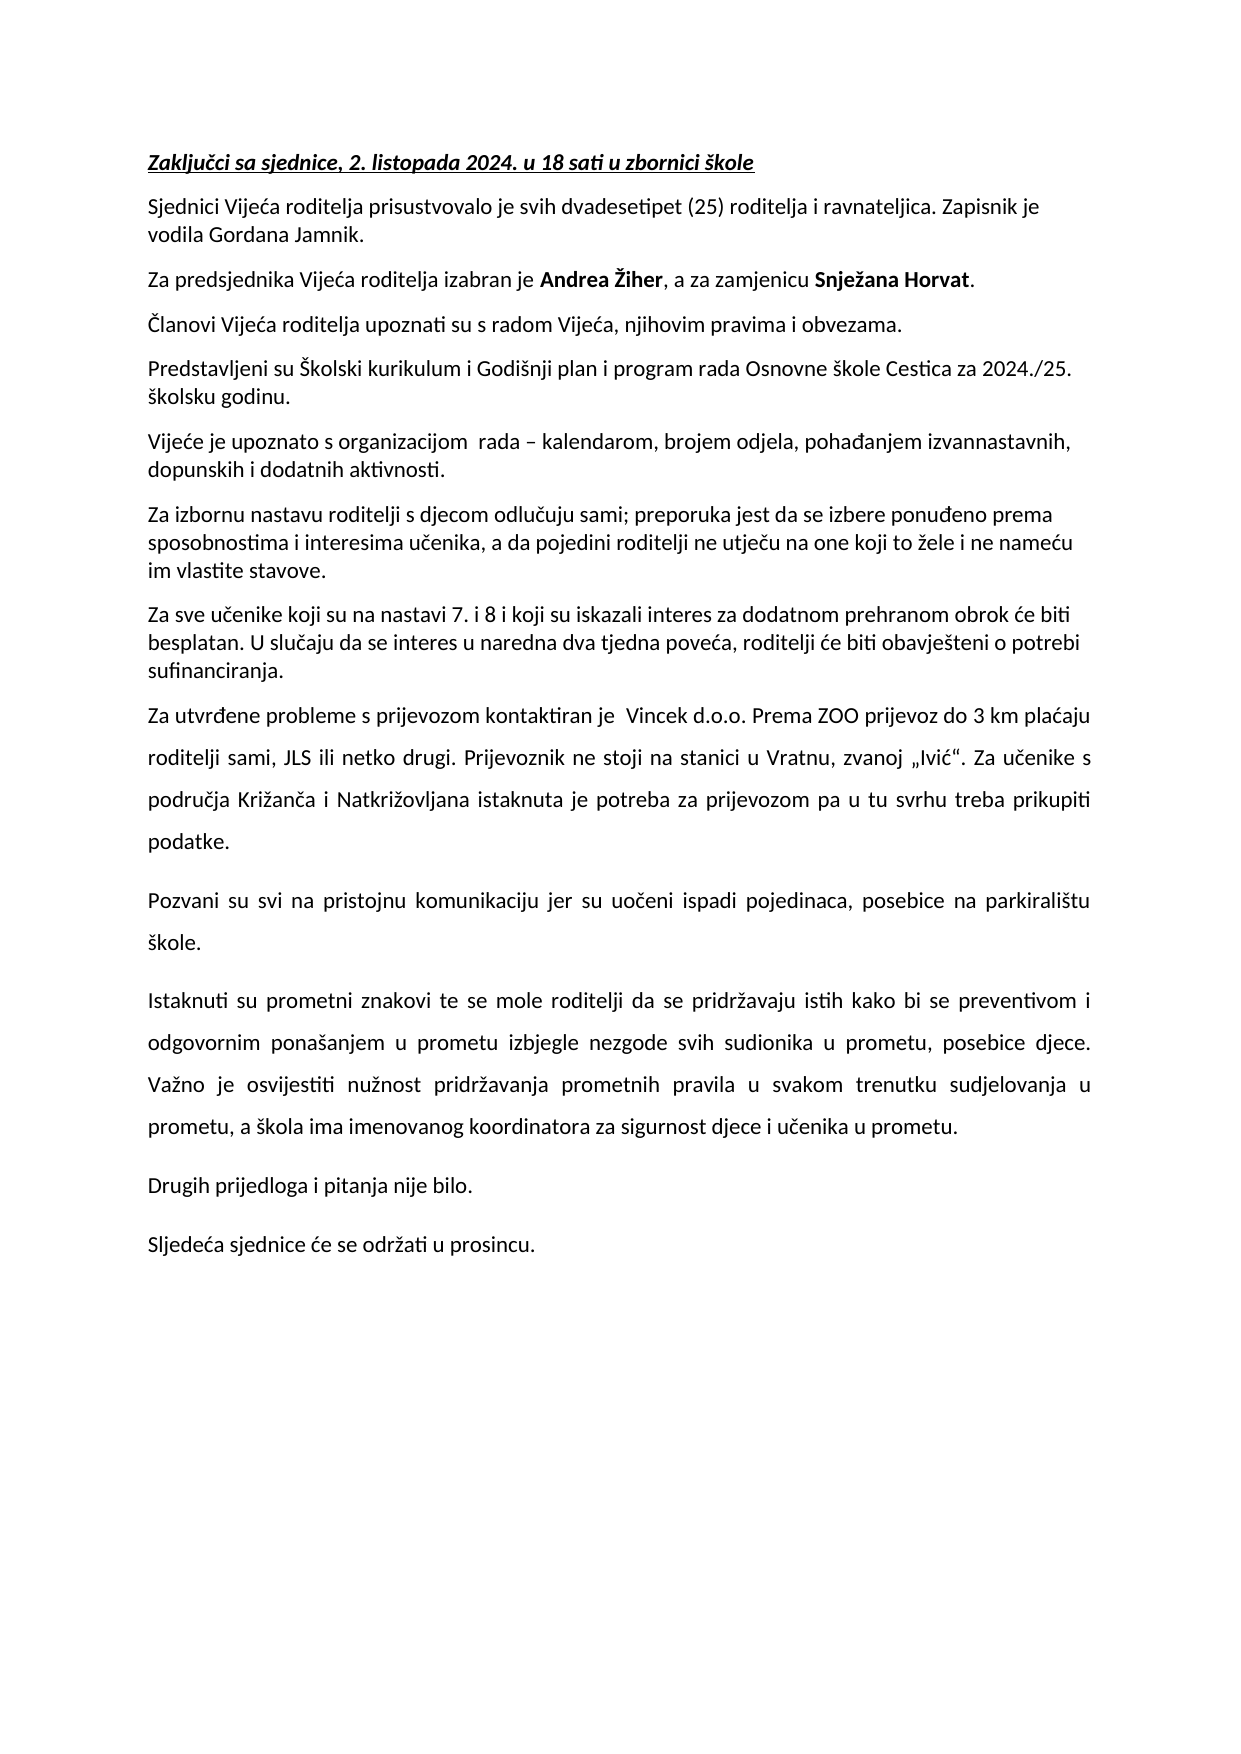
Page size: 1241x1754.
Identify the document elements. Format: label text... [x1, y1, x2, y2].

text Članovi Vijeća roditelja upoznati su s radom Vijeća, njihovim pravima i obvezama. [148, 310, 1093, 338]
text Istaknuti su prometni znakovi te se mole roditelji da se pridržavaju istih kako bi se preventivom i odgovornim ponašanjem u prometu izbjegle nezgode svih sudionika u prometu, posebice djece. Važno je osvijestiti nužnost pridržavanja prometnih pravila u svakom trenutku sudjelovanja u prometu, a škola ima imenovanog koordinatora za sigurnost djece i učenika u prometu. [148, 986, 1093, 1140]
text Zaključci sa sjednice, 2. listopada 2024. u 18 sati u zbornici škole [148, 148, 1093, 176]
text Pozvani su svi na pristojnu komunikaciju jer su uočeni ispadi pojedinaca, posebice na parkiralištu škole. [148, 886, 1093, 956]
text Sljedeća sjednice će se održati u prosincu. [148, 1230, 1093, 1258]
text Sjednici Vijeća roditelja prisustvovalo je svih dvadesetipet (25) roditelja i ravnateljica. Zapisnik je vodila Gordana Jamnik. [148, 192, 1093, 248]
text Vijeće je upoznato s organizacijom rada – kalendarom, brojem odjela, pohađanjem izvannastavnih, dopunskih i dodatnih aktivnosti. [148, 427, 1093, 483]
text Drugih prijedloga i pitanja nije bilo. [148, 1171, 1093, 1199]
text Predstavljeni su Školski kurikulum i Godišnji plan i program rada Osnovne škole Cestica za 2024./25. školsku godinu. [148, 354, 1093, 410]
text Za izbornu nastavu roditelji s djecom odlučuju sami; preporuka jest da se izbere ponuđeno prema sposobnostima i interesima učenika, a da pojedini roditelji ne utječu na one koji to žele i ne nameću im vlastite stavove. [148, 500, 1093, 584]
text Za predsjednika Vijeća roditelja izabran je Andrea Žiher, a za zamjenicu Snježana Horvat. [148, 265, 1093, 293]
text Za sve učenike koji su na nastavi 7. i 8 i koji su iskazali interes za dodatnom prehranom obrok će biti besplatan. U slučaju da se interes u naredna dva tjedna poveća, roditelji će biti obavješteni o potrebi sufinanciranja. [148, 601, 1093, 684]
text Za utvrđene probleme s prijevozom kontaktiran je Vincek d.o.o. Prema ZOO prijevoz do 3 km plaćaju roditelji sami, JLS ili netko drugi. Prijevoznik ne stoji na stanici u Vratnu, zvanoj „Ivić“. Za učenike s područja Križanča i Natkrižovljana istaknuta je potreba za prijevozom pa u tu svrhu treba prikupiti podatke. [148, 701, 1093, 855]
